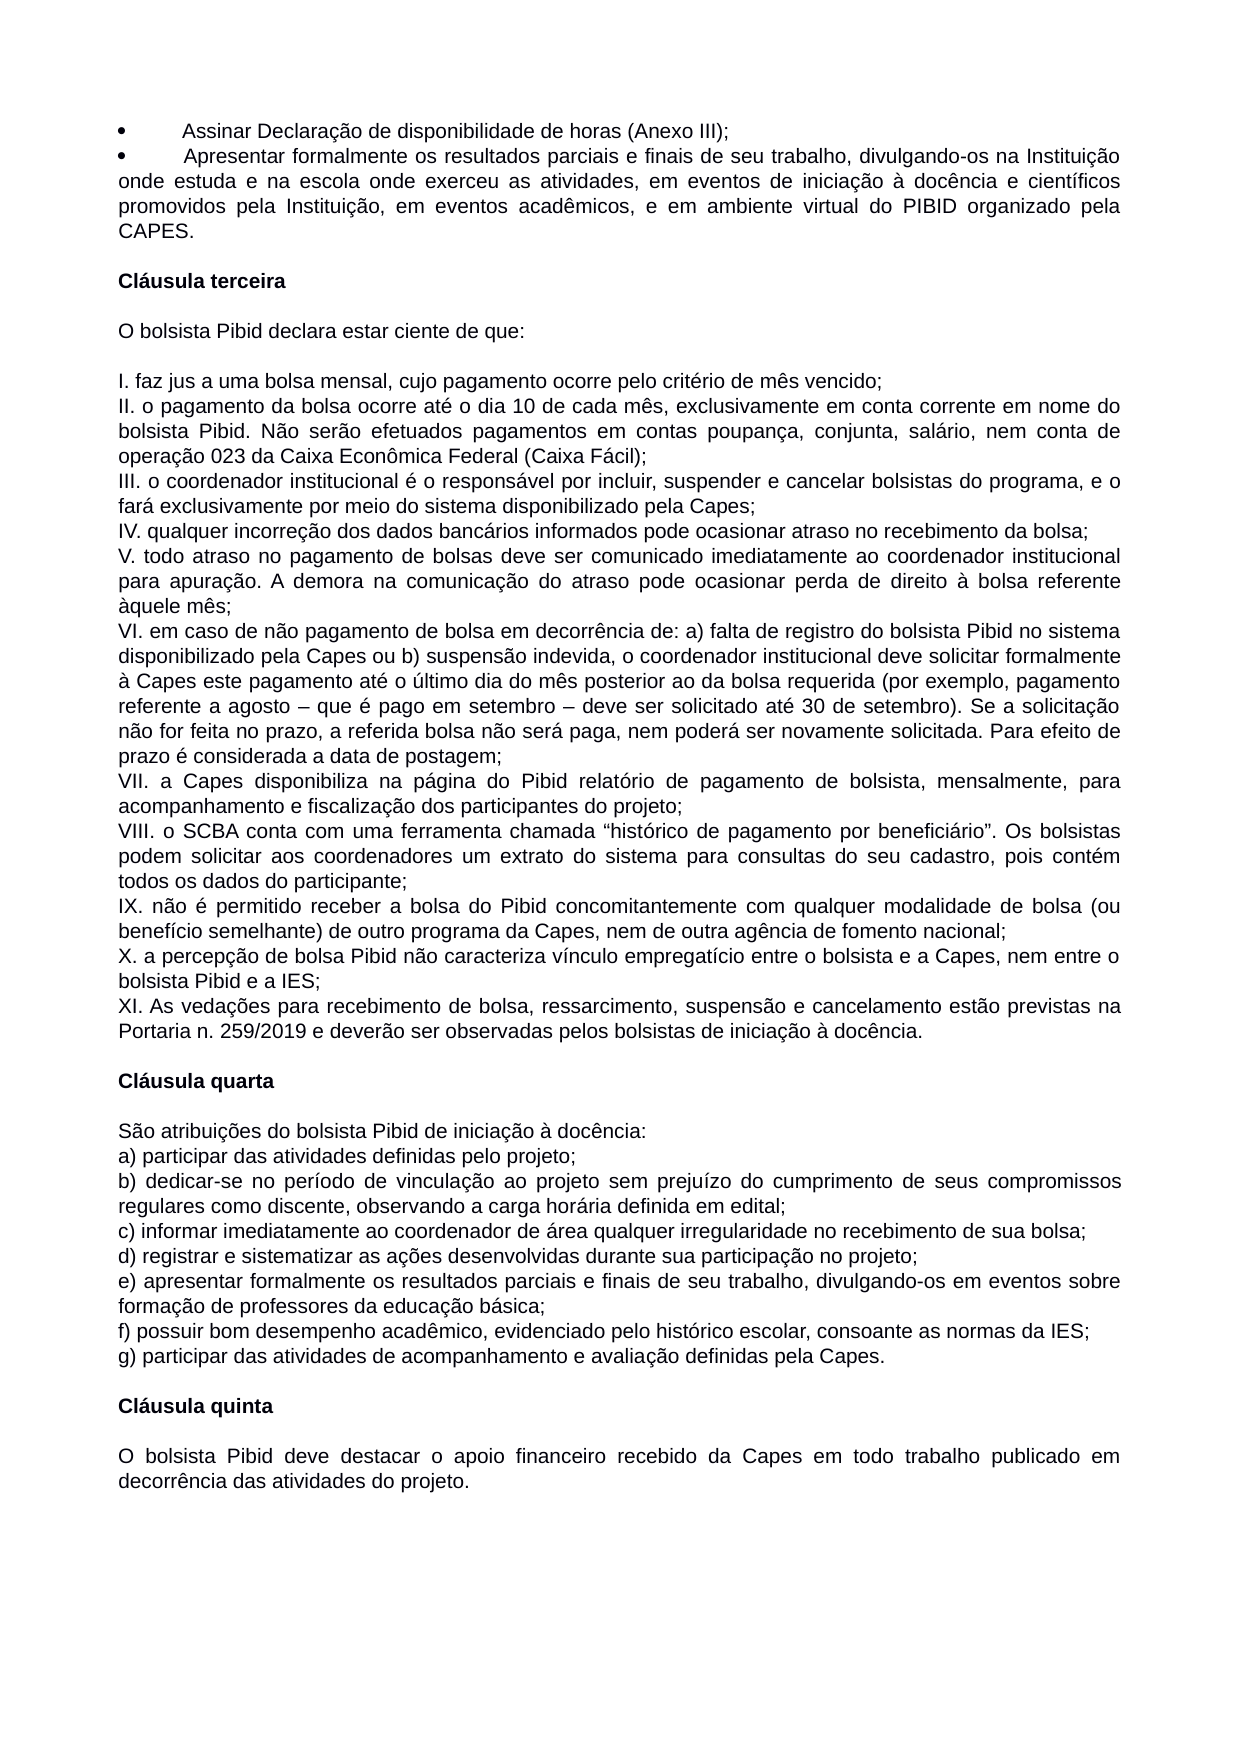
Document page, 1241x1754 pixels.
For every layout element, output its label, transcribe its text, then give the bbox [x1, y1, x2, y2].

text g) participar das atividades de acompanhamento e avaliação definidas pela Capes. [118, 1343, 1122, 1368]
text XI. As vedações para recebimento de bolsa, ressarcimento, suspensão e cancelamento estão previstas na Portaria n. 259/2019 e deverão ser observadas pelos bolsistas de iniciação à docência. [118, 993, 1122, 1043]
text Cláusula terceira [118, 268, 1122, 293]
text O bolsista Pibid deve destacar o apoio financeiro recebido da Capes em todo trabalho publicado em decorrência das atividades do projeto. [118, 1443, 1122, 1493]
text f) possuir bom desempenho acadêmico, evidenciado pelo histórico escolar, consoante as normas da IES; [118, 1318, 1122, 1343]
text Cláusula quinta [118, 1393, 1122, 1418]
text São atribuições do bolsista Pibid de iniciação à docência: [118, 1118, 1122, 1143]
text III. o coordenador institucional é o responsável por incluir, suspender e cancelar bolsistas do programa, e o fará exclusivamente por meio do sistema disponibilizado pela Capes; [118, 468, 1122, 518]
text VIII. o SCBA conta com uma ferramenta chamada “histórico de pagamento por beneficiário”. Os bolsistas podem solicitar aos coordenadores um extrato do sistema para consultas do seu cadastro, pois contém todos os dados do participante; [118, 818, 1122, 893]
text VI. em caso de não pagamento de bolsa em decorrência de: a) falta de registro do bolsista Pibid no sistema disponibilizado pela Capes ou b) suspensão indevida, o coordenador institucional deve solicitar formalmente à Capes este pagamento até o último dia do mês posterior ao da bolsa requerida (por exemplo, pagamento referente a agosto – que é pago em setembro – deve ser solicitado até 30 de setembro). Se a solicitação não for feita no prazo, a referida bolsa não será paga, nem poderá ser novamente solicitada. Para efeito de prazo é considerada a data de postagem; [118, 618, 1122, 768]
list Apresentar formalmente os resultados parciais e finais de seu trabalho, divulgando-os na Instituição onde estuda e na escola onde exerceu as atividades, em eventos de iniciação à docência e científicos promovidos pela Instituição, em eventos acadêmicos, e em ambiente virtual do PIBID organizado pela CAPES. [118, 143, 1122, 243]
list Assinar Declaração de disponibilidade de horas (Anexo III); [118, 118, 1122, 143]
text Cláusula quarta [118, 1068, 1122, 1093]
text IV. qualquer incorreção dos dados bancários informados pode ocasionar atraso no recebimento da bolsa; [118, 518, 1122, 543]
text IX. não é permitido receber a bolsa do Pibid concomitantemente com qualquer modalidade de bolsa (ou benefício semelhante) de outro programa da Capes, nem de outra agência de fomento nacional; [118, 893, 1122, 943]
text d) registrar e sistematizar as ações desenvolvidas durante sua participação no projeto; [118, 1243, 1122, 1268]
text II. o pagamento da bolsa ocorre até o dia 10 de cada mês, exclusivamente em conta corrente em nome do bolsista Pibid. Não serão efetuados pagamentos em contas poupança, conjunta, salário, nem conta de operação 023 da Caixa Econômica Federal (Caixa Fácil); [118, 393, 1122, 468]
text b) dedicar-se no período de vinculação ao projeto sem prejuízo do cumprimento de seus compromissos regulares como discente, observando a carga horária definida em edital; [118, 1168, 1122, 1218]
text a) participar das atividades definidas pelo projeto; [118, 1143, 1122, 1168]
text V. todo atraso no pagamento de bolsas deve ser comunicado imediatamente ao coordenador institucional para apuração. A demora na comunicação do atraso pode ocasionar perda de direito à bolsa referente àquele mês; [118, 543, 1122, 618]
text e) apresentar formalmente os resultados parciais e finais de seu trabalho, divulgando-os em eventos sobre formação de professores da educação básica; [118, 1268, 1122, 1318]
text X. a percepção de bolsa Pibid não caracteriza vínculo empregatício entre o bolsista e a Capes, nem entre o bolsista Pibid e a IES; [118, 943, 1122, 993]
text O bolsista Pibid declara estar ciente de que: [118, 318, 1122, 343]
text c) informar imediatamente ao coordenador de área qualquer irregularidade no recebimento de sua bolsa; [118, 1218, 1122, 1243]
text VII. a Capes disponibiliza na página do Pibid relatório de pagamento de bolsista, mensalmente, para acompanhamento e fiscalização dos participantes do projeto; [118, 768, 1122, 818]
text I. faz jus a uma bolsa mensal, cujo pagamento ocorre pelo critério de mês vencido; [118, 368, 1122, 393]
